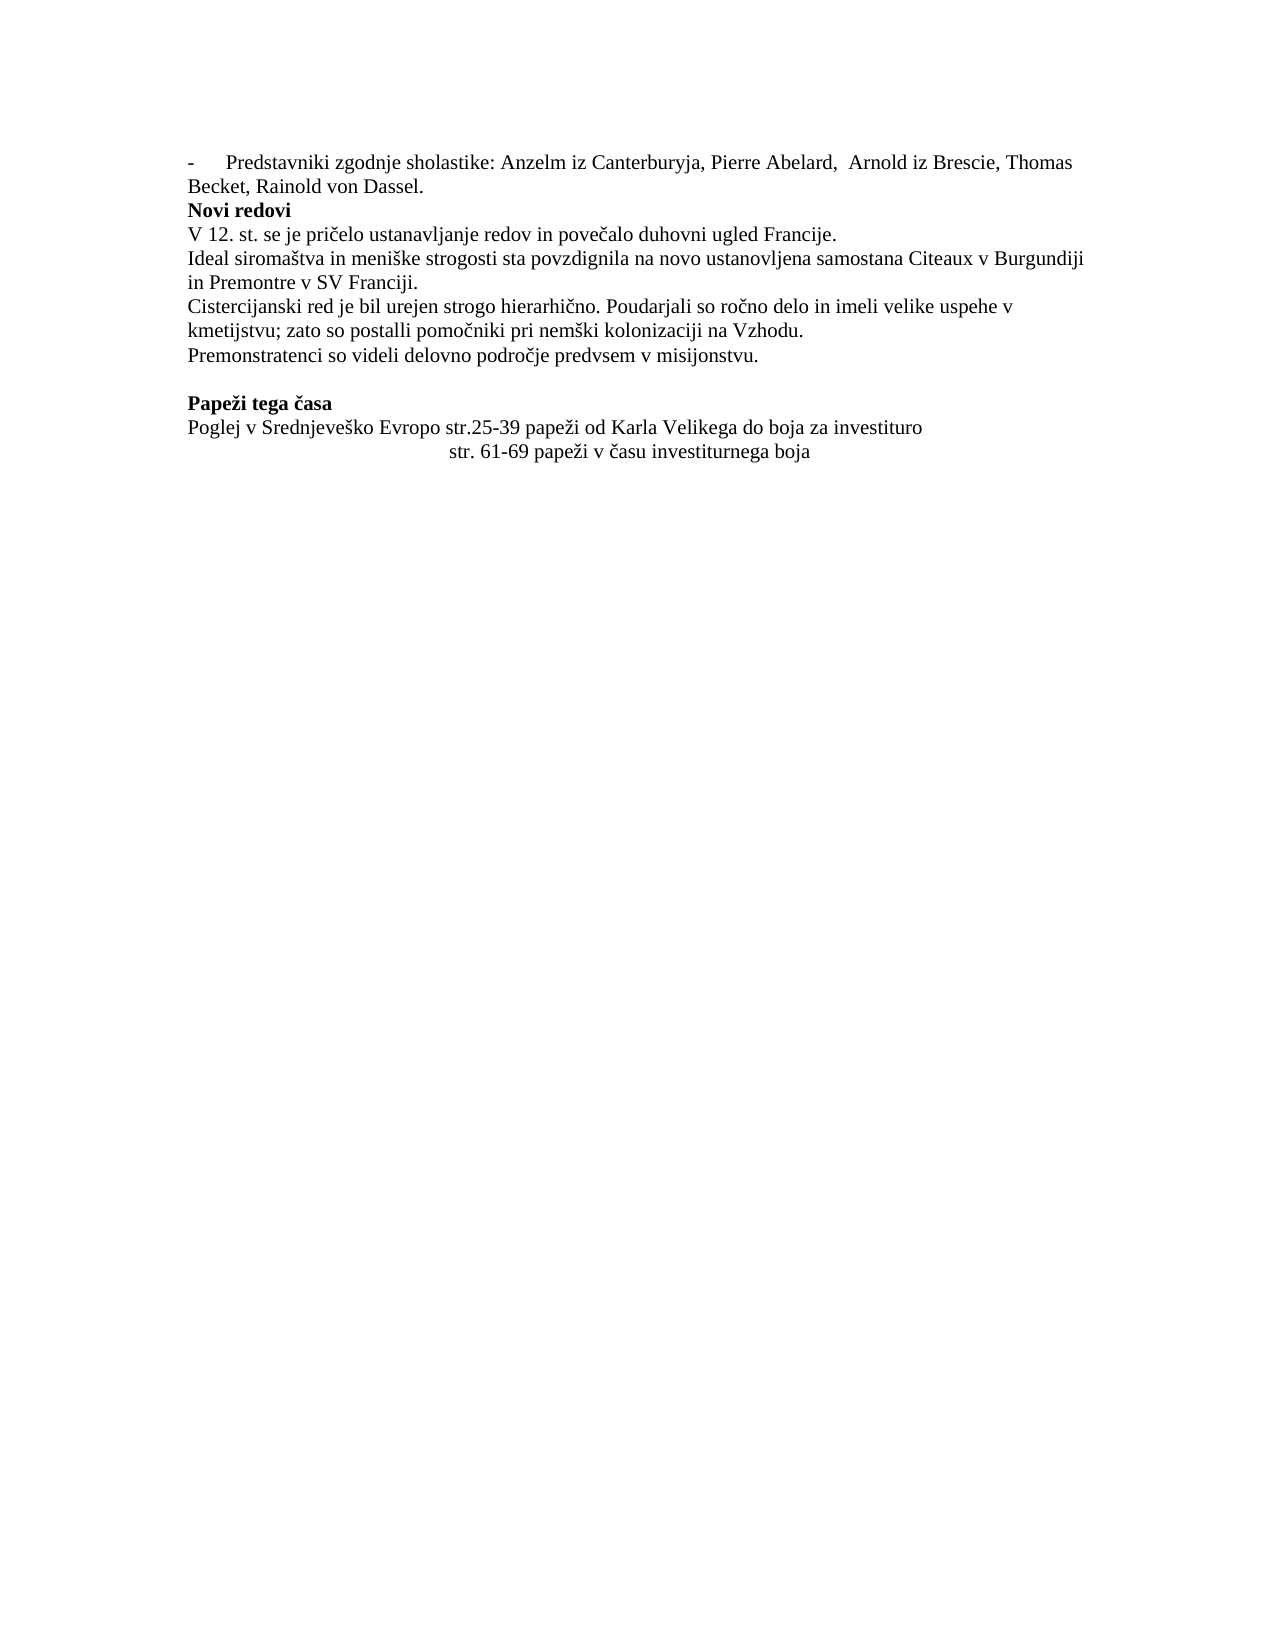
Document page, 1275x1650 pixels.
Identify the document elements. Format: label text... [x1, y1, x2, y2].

text str. 61-69 papeži v času investiturnega boja [187, 439, 1087, 463]
text Cistercijanski red je bil urejen strogo hierarhično. Poudarjali so ročno delo in imeli velike uspehe v kmetijstvu; zato so postalli pomočniki pri nemški kolonizaciji na Vzhodu. [187, 294, 1087, 342]
text Ideal siromaštva in meniške strogosti sta povzdignila na novo ustanovljena samostana Citeaux v Burgundiji in Premontre v SV Franciji. [187, 246, 1087, 294]
subtitle Novi redovi [187, 198, 1087, 222]
text Premonstratenci so videli delovno področje predvsem v misijonstvu. [187, 342, 1087, 367]
text - Predstavniki zgodnje sholastike: Anzelm iz Canterburyja, Pierre Abelard, Arnold iz Brescie, Thomas Becket, Rainold von Dassel. [187, 150, 1087, 198]
text Poglej v Srednjeveško Evropo str.25-39 papeži od Karla Velikega do boja za investituro [187, 415, 1087, 439]
text V 12. st. se je pričelo ustanavljanje redov in povečalo duhovni ugled Francije. [187, 222, 1087, 246]
subtitle Papeži tega časa [187, 391, 1087, 415]
